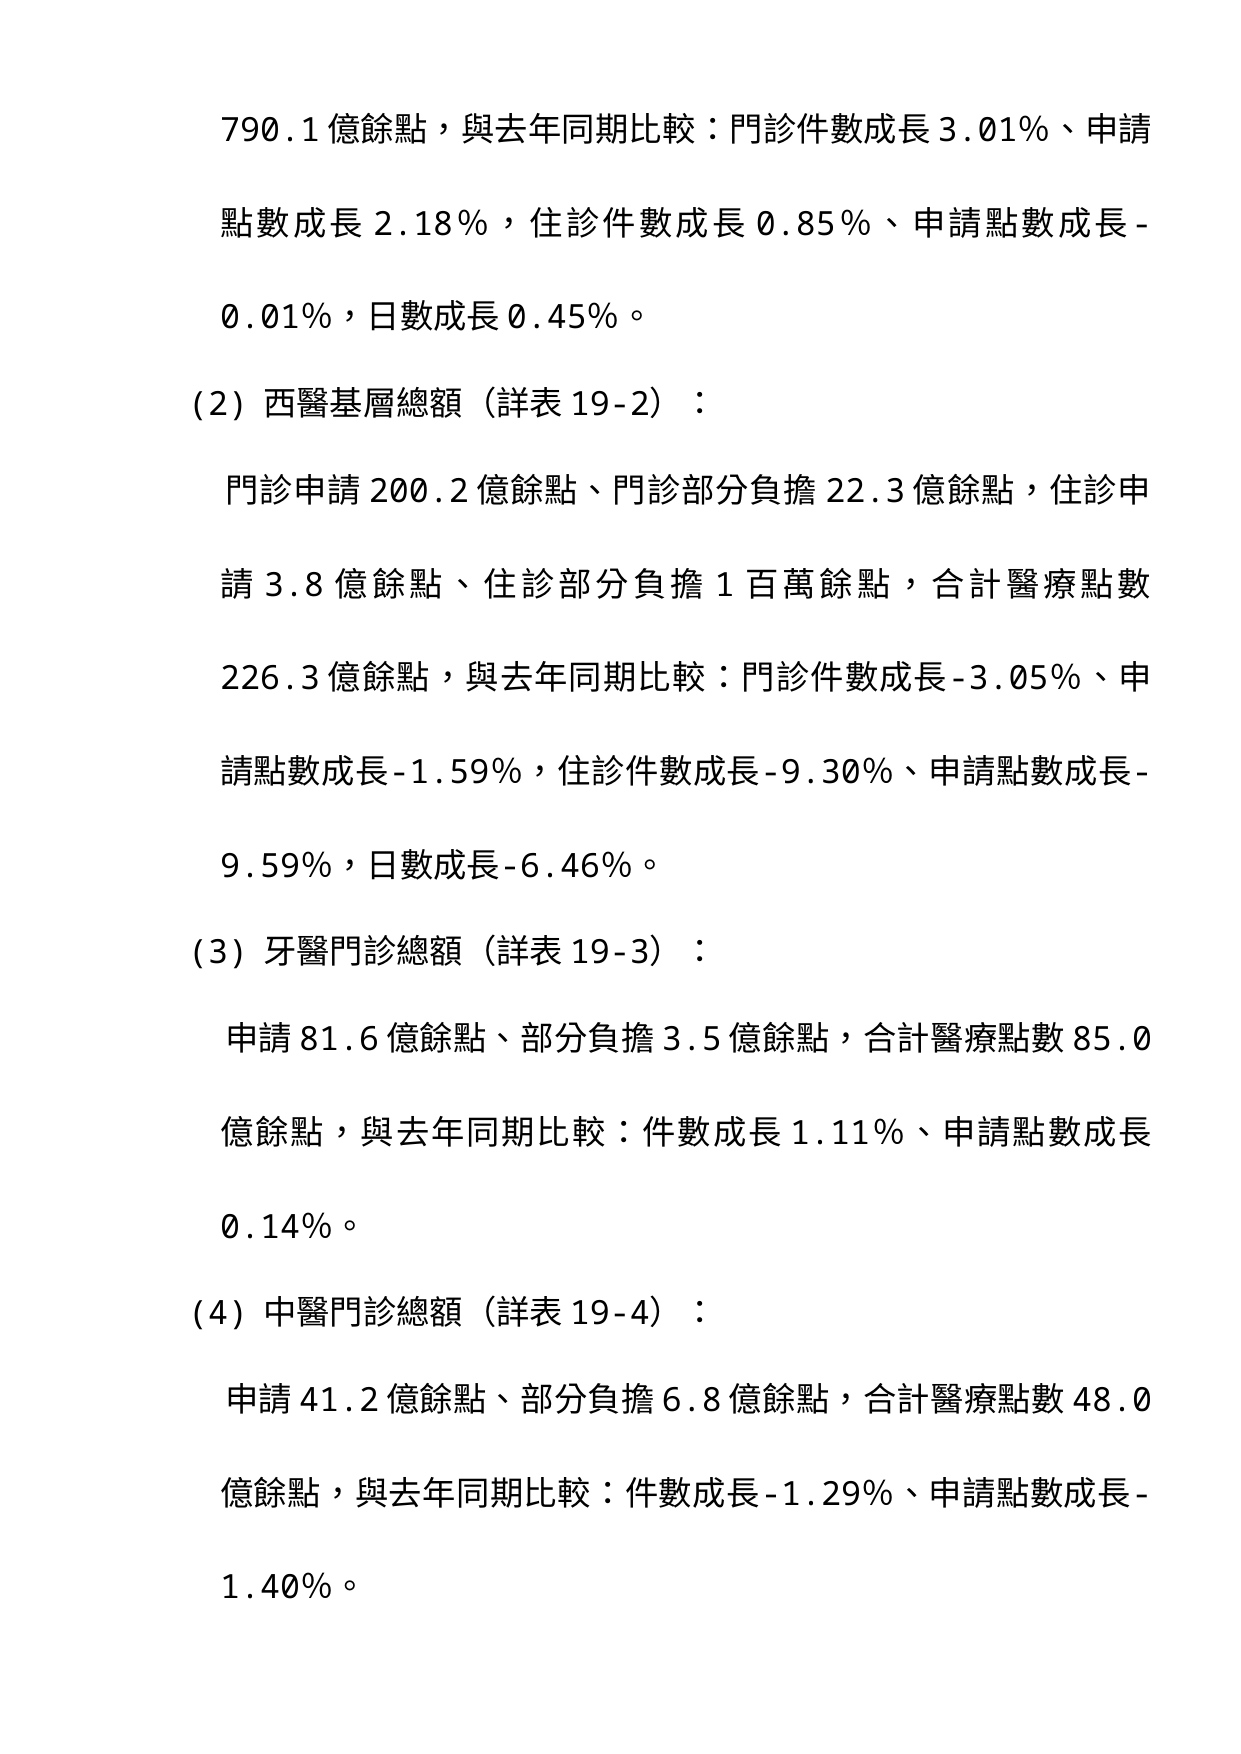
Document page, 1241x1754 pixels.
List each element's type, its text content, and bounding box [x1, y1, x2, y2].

text 門診申請200.2億餘點、門診部分負擔22.3億餘點，住診申請3.8億餘點、住診部分負擔1百萬餘點，合計醫療點數226.3億餘點，與去年同期比較：門診件數成長-3.05％、申請點數成長-1.59％，住診件數成長-9.30％、申請點數成長-9.59％，日數成長-6.46％。 [220, 446, 1152, 884]
text 790.1億餘點，與去年同期比較：門診件數成長3.01％、申請點數成長2.18％，住診件數成長0.85％、申請點數成長-0.01％，日數成長0.45％。 [220, 85, 1152, 335]
text 申請81.6億餘點、部分負擔3.5億餘點，合計醫療點數85.0億餘點，與去年同期比較：件數成長1.11％、申請點數成長0.14％。 [220, 994, 1152, 1244]
list 牙醫門診總額（詳表19-3）： [188, 908, 1152, 970]
list 中醫門診總額（詳表19-4）： [188, 1269, 1152, 1331]
list 西醫基層總額（詳表19-2）： [188, 359, 1152, 422]
text 申請41.2億餘點、部分負擔6.8億餘點，合計醫療點數48.0億餘點，與去年同期比較：件數成長-1.29％、申請點數成長-1.40％。 [220, 1355, 1152, 1605]
